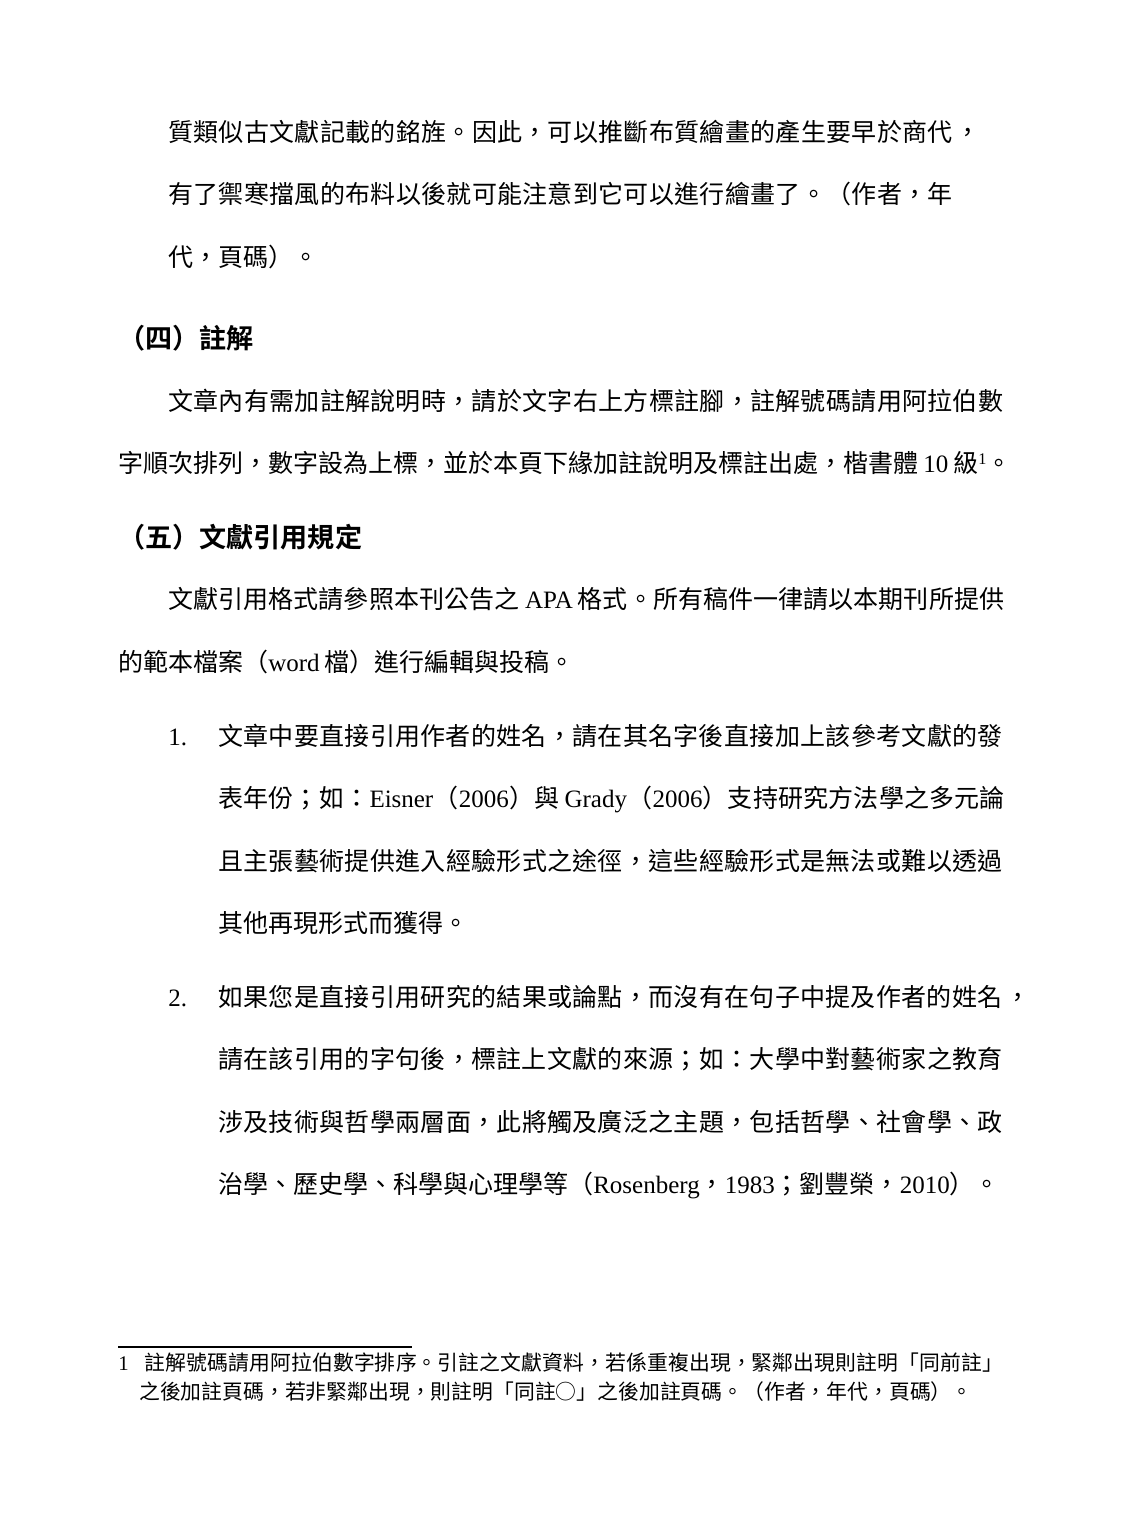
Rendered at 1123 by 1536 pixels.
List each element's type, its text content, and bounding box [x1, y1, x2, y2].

text 文章內有需加註解說明時，請於文字右上方標註腳，註解號碼請用阿拉伯數字順次排列，數字設為上標，並於本頁下緣加註說明及標註出處，楷書體10級。 [118, 357, 1005, 482]
text 註解號碼請用阿拉伯數字排序。引註之文獻資料，若係重複出現，緊鄰出現則註明「同前註」之後加註頁碼，若非緊鄰出現，則註明「同註○」之後加註頁碼。（作者，年代，頁碼）。 [118, 1347, 1005, 1406]
text 最早出現在麻布、絹帛上的繪畫，可能是出殯時張舉前導的旌幡，其性質類似古文獻記載的銘旌。因此，可以推斷布質繪畫的產生要早於商代，有了禦寒擋風的布料以後就可能注意到它可以進行繪畫了。（作者，年代，頁碼）。 [168, 89, 955, 276]
text （四）註解 [118, 295, 1005, 357]
list 如果您是直接引用研究的結果或論點，而沒有在句子中提及作者的姓名，請在該引用的字句後，標註上文獻的來源；如：大學中對藝術家之教育涉及技術與哲學兩層面，此將觸及廣泛之主題，包括哲學、社會學、政治學、歷史學、科學與心理學等（Rosenberg，1983；劉豐榮，2010）。 [168, 954, 1005, 1204]
list 文章中要直接引用作者的姓名，請在其名字後直接加上該參考文獻的發表年份；如：Eisner（2006）與Grady（2006）支持研究方法學之多元論，且主張藝術提供進入經驗形式之途徑，這些經驗形式是無法或難以透過其他再現形式而獲得。 [168, 692, 1005, 942]
text （五）文獻引用規定 [118, 494, 1005, 556]
text 文獻引用格式請參照本刊公告之APA格式。所有稿件一律請以本期刊所提供的範本檔案（word檔）進行編輯與投稿。 [118, 556, 1005, 681]
